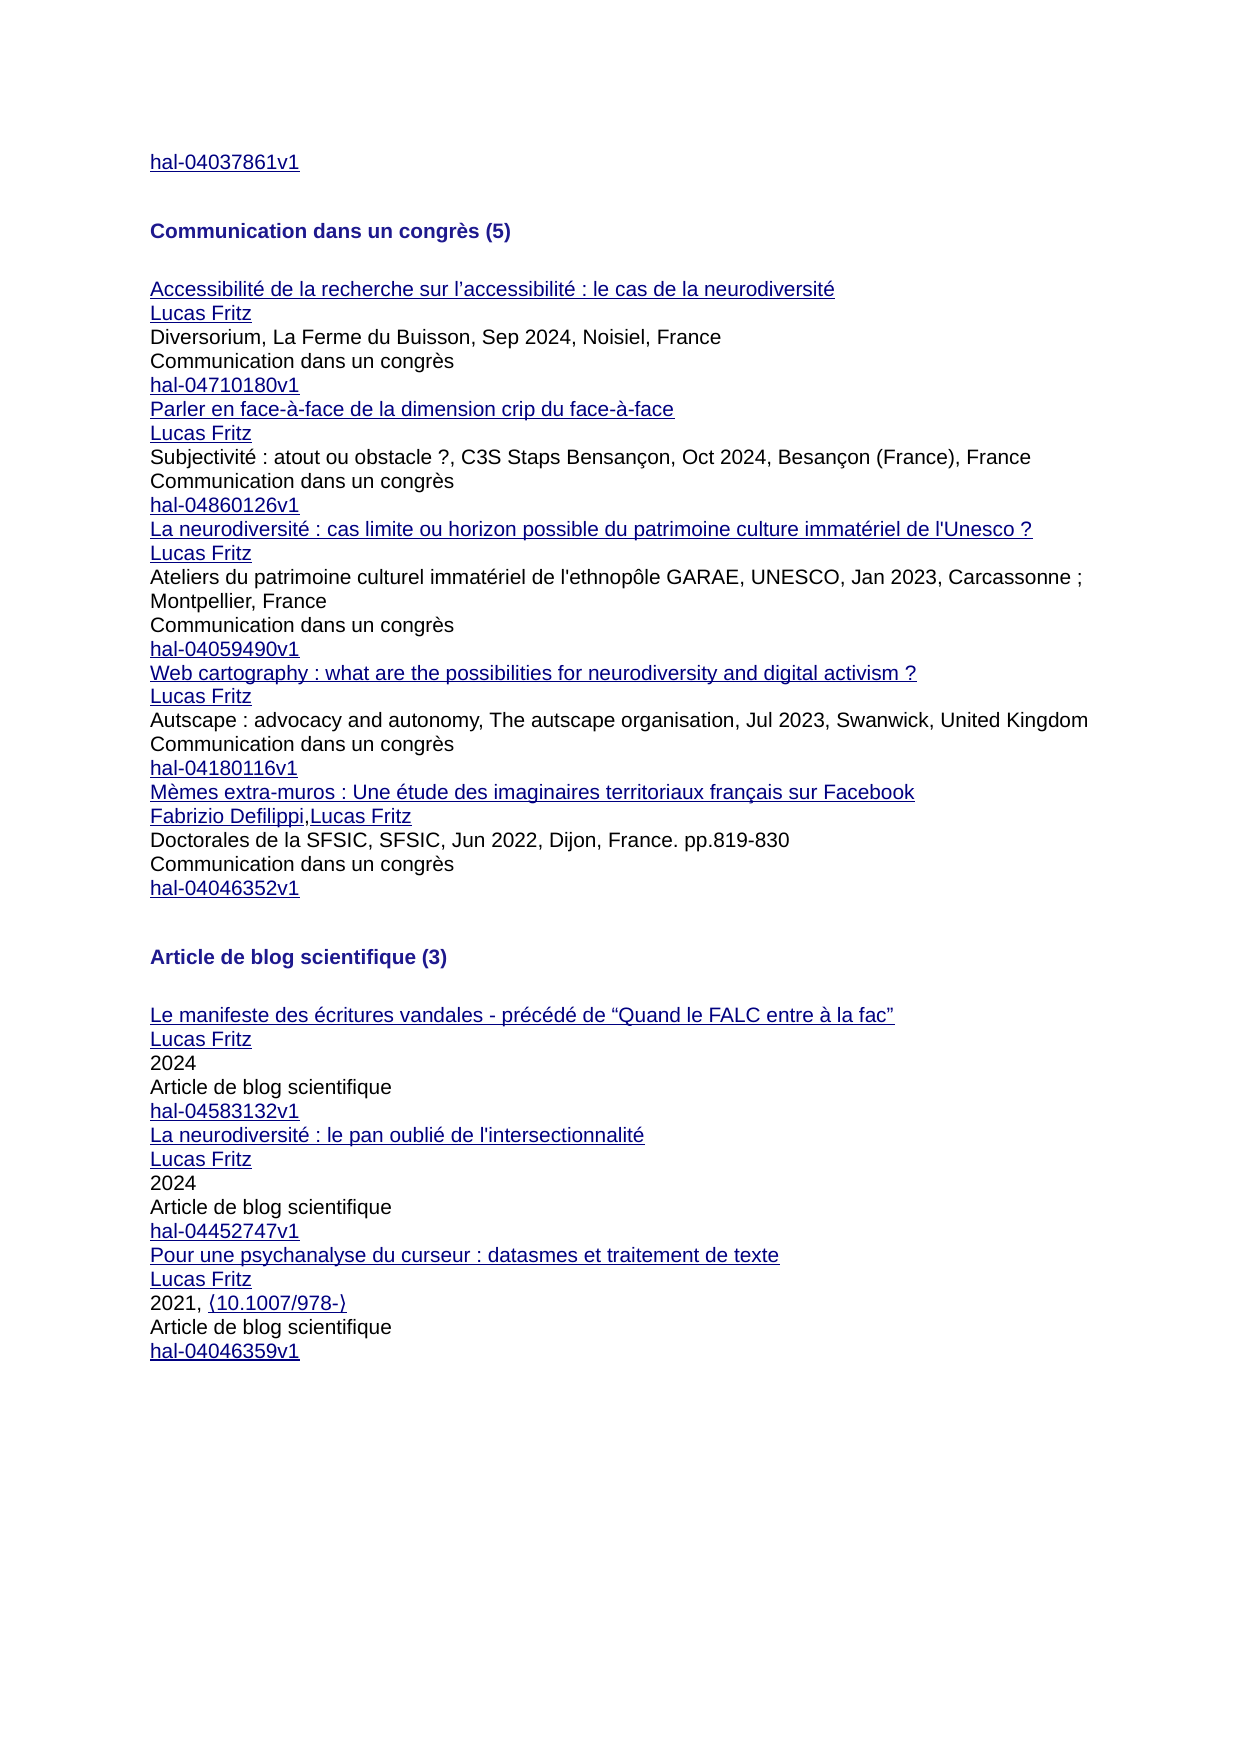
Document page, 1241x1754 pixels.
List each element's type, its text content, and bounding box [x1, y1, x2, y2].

subtitle Communication dans un congrès (5) [150, 219, 1090, 243]
table_cell Web cartography : what are the possibilities for neurodiversity and digital activism ? Lucas Fritz Autscape : advocacy and autonomy, The autscape organisation, Jul 2023, Swanwick, United Kingdom Communication dans un congrès hal-04180116v1 [150, 660, 1090, 780]
table_cell La neurodiversité : le pan oublié de l'intersectionnalité Lucas Fritz 2024 Article de blog scientifique hal-04452747v1 [150, 1123, 1090, 1243]
table_cell Mèmes extra-muros : Une étude des imaginaires territoriaux français sur Facebook Fabrizio Defilippi,Lucas Fritz Doctorales de la SFSIC, SFSIC, Jun 2022, Dijon, France. pp.819-830 Communication dans un congrès hal-04046352v1 [150, 780, 1090, 900]
table_cell Pour une psychanalyse du curseur : datasmes et traitement de texte Lucas Fritz 2021, ⟨10.1007/978-⟩ Article de blog scientifique hal-04046359v1 [150, 1243, 1090, 1362]
table_cell Stimming : saisir l'effondrement Lucas Fritz Polymorphes, 2021, 2 Article dans une revue hal-04037861v1 [150, 150, 1090, 174]
table_cell La neurodiversité : cas limite ou horizon possible du patrimoine culture immatériel de l'Unesco ? Lucas Fritz Ateliers du patrimoine culturel immatériel de l'ethnopôle GARAE, UNESCO, Jan 2023, Carcassonne ; Montpellier, France Communication dans un congrès hal-04059490v1 [150, 517, 1090, 660]
subtitle Article de blog scientifique (3) [150, 945, 1090, 969]
table_header Le manifeste des écritures vandales - précédé de “Quand le FALC entre à la fac” Lucas Fritz 2024 Article de blog scientifique hal-04583132v1 [150, 1003, 1090, 1123]
table_header Accessibilité de la recherche sur l’accessibilité : le cas de la neurodiversité Lucas Fritz Diversorium, La Ferme du Buisson, Sep 2024, Noisiel, France Communication dans un congrès hal-04710180v1 [150, 277, 1090, 397]
table_cell Parler en face-à-face de la dimension crip du face-à-face Lucas Fritz Subjectivité : atout ou obstacle ?, C3S Staps Bensançon, Oct 2024, Besançon (France), France Communication dans un congrès hal-04860126v1 [150, 397, 1090, 517]
